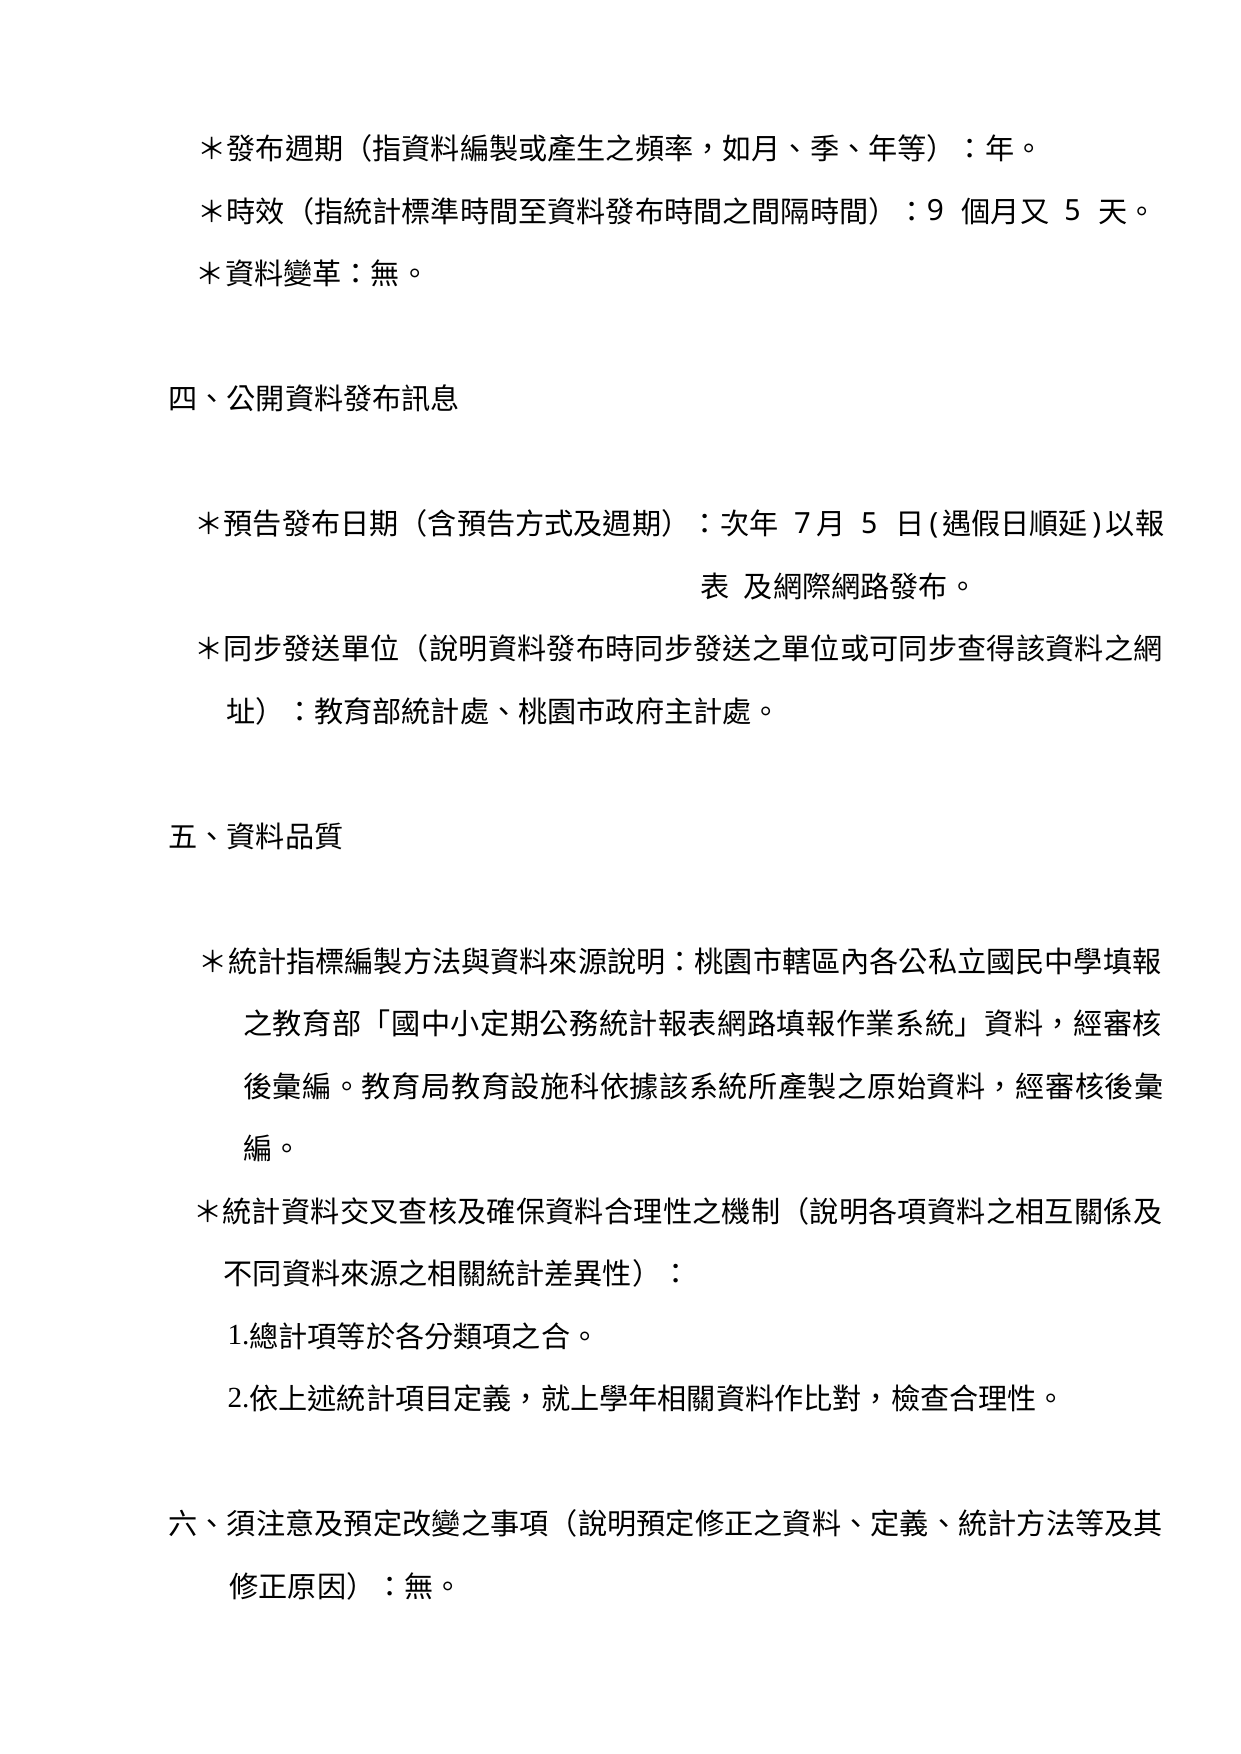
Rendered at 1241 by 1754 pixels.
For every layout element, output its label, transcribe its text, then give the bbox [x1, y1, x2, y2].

table_header ＊發布週期（指資料編製或產生之頻率，如月、季、年等）：年。 ＊時效（指統計標準時間至資料發布時間之間隔時間）：9 個月又 5 天。 ＊資料變革：無。 四、公開資料發布訊息 ＊預告發布日期（含預告方式及週期）：次年 7月 5 日(遇假日順延)以報表 及網際網路發布。 ＊同步發送單位（說明資料發布時同步發送之單位或可同步查得該資料之網址）：教育部統計處、桃園市政府主計處。 五、資料品質 ＊統計指標編製方法與資料來源說明：桃園市轄區內各公私立國民中學填報之教育部「國中小定期公務統計報表網路填報作業系統」資料，經審核後彙編。教育局教育設施科依據該系統所產製之原始資料，經審核後彙編。 ＊統計資料交叉查核及確保資料合理性之機制（說明各項資料之相互關係及不同資料來源之相關統計差異性）： 1.總計項等於各分類項之合。 2.依上述統計項目定義，就上學年相關資料作比對，檢查合理性。 六、須注意及預定改變之事項（說明預定修正之資料、定義、統計方法等及其修正原因）：無。 [157, 105, 1193, 1616]
